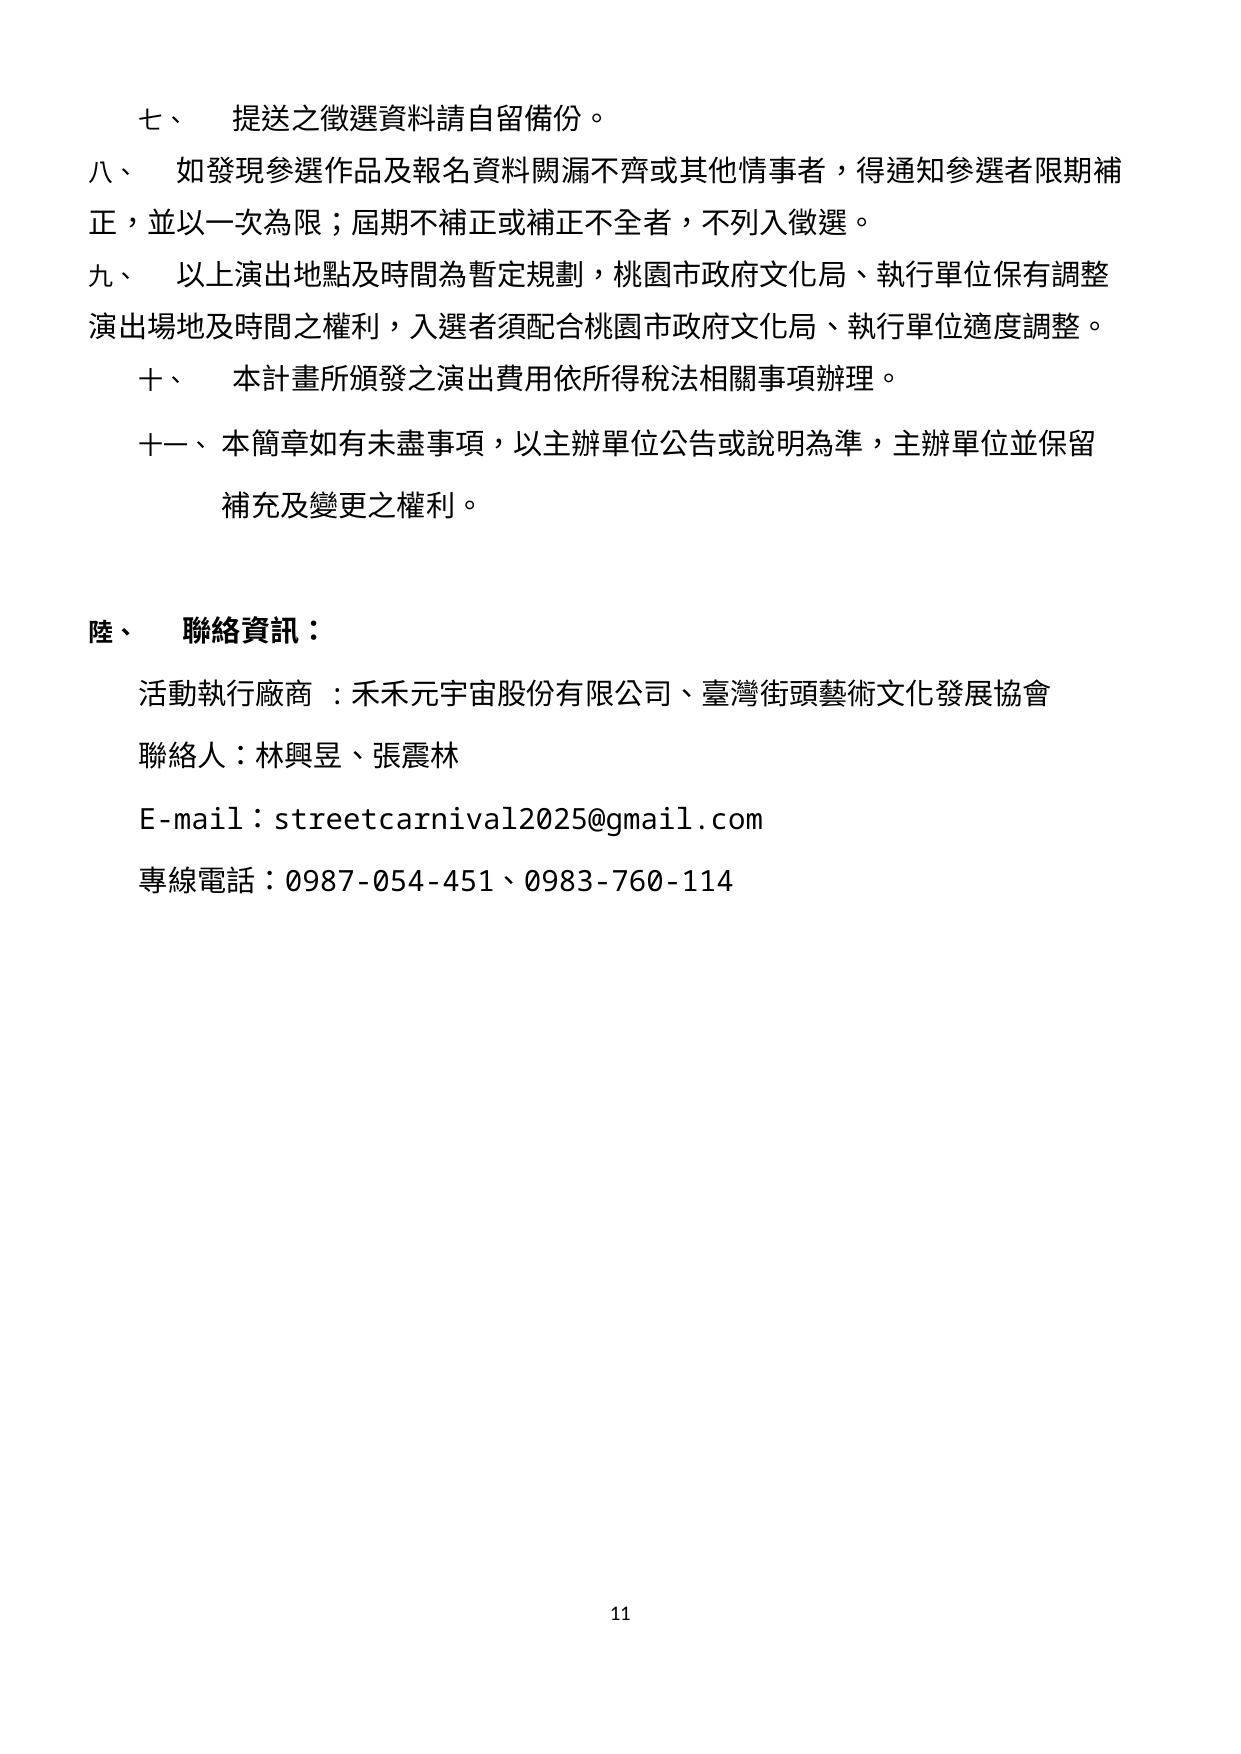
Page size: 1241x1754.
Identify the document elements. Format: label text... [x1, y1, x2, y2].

list 如發現參選作品及報名資料闕漏不齊或其他情事者，得通知參選者限期補正，並以一次為限；屆期不補正或補正不全者，不列入徵選。 [89, 139, 1122, 244]
text 活動執行廠商 : 禾禾元宇宙股份有限公司、臺灣街頭藝術文化發展協會 [139, 650, 1152, 712]
list 本簡章如有未盡事項，以主辦單位公告或說明為準，主辦單位並保留補充及變更之權利。 [139, 400, 1122, 525]
list 本計畫所頒發之演出費用依所得稅法相關事項辦理。 [139, 348, 1152, 400]
text E-mail：streetcarnival2025@gmail.com [139, 775, 1152, 837]
list 聯絡資訊： [89, 587, 1152, 650]
text 專線電話：0987-054-451、0983-760-114 [139, 837, 1152, 900]
list 提送之徵選資料請自留備份。 [139, 87, 1152, 139]
text 聯絡人：林興昱、張震林 [139, 712, 1152, 775]
list 以上演出地點及時間為暫定規劃，桃園市政府文化局、執行單位保有調整演出場地及時間之權利，入選者須配合桃園市政府文化局、執行單位適度調整。 [89, 244, 1137, 348]
